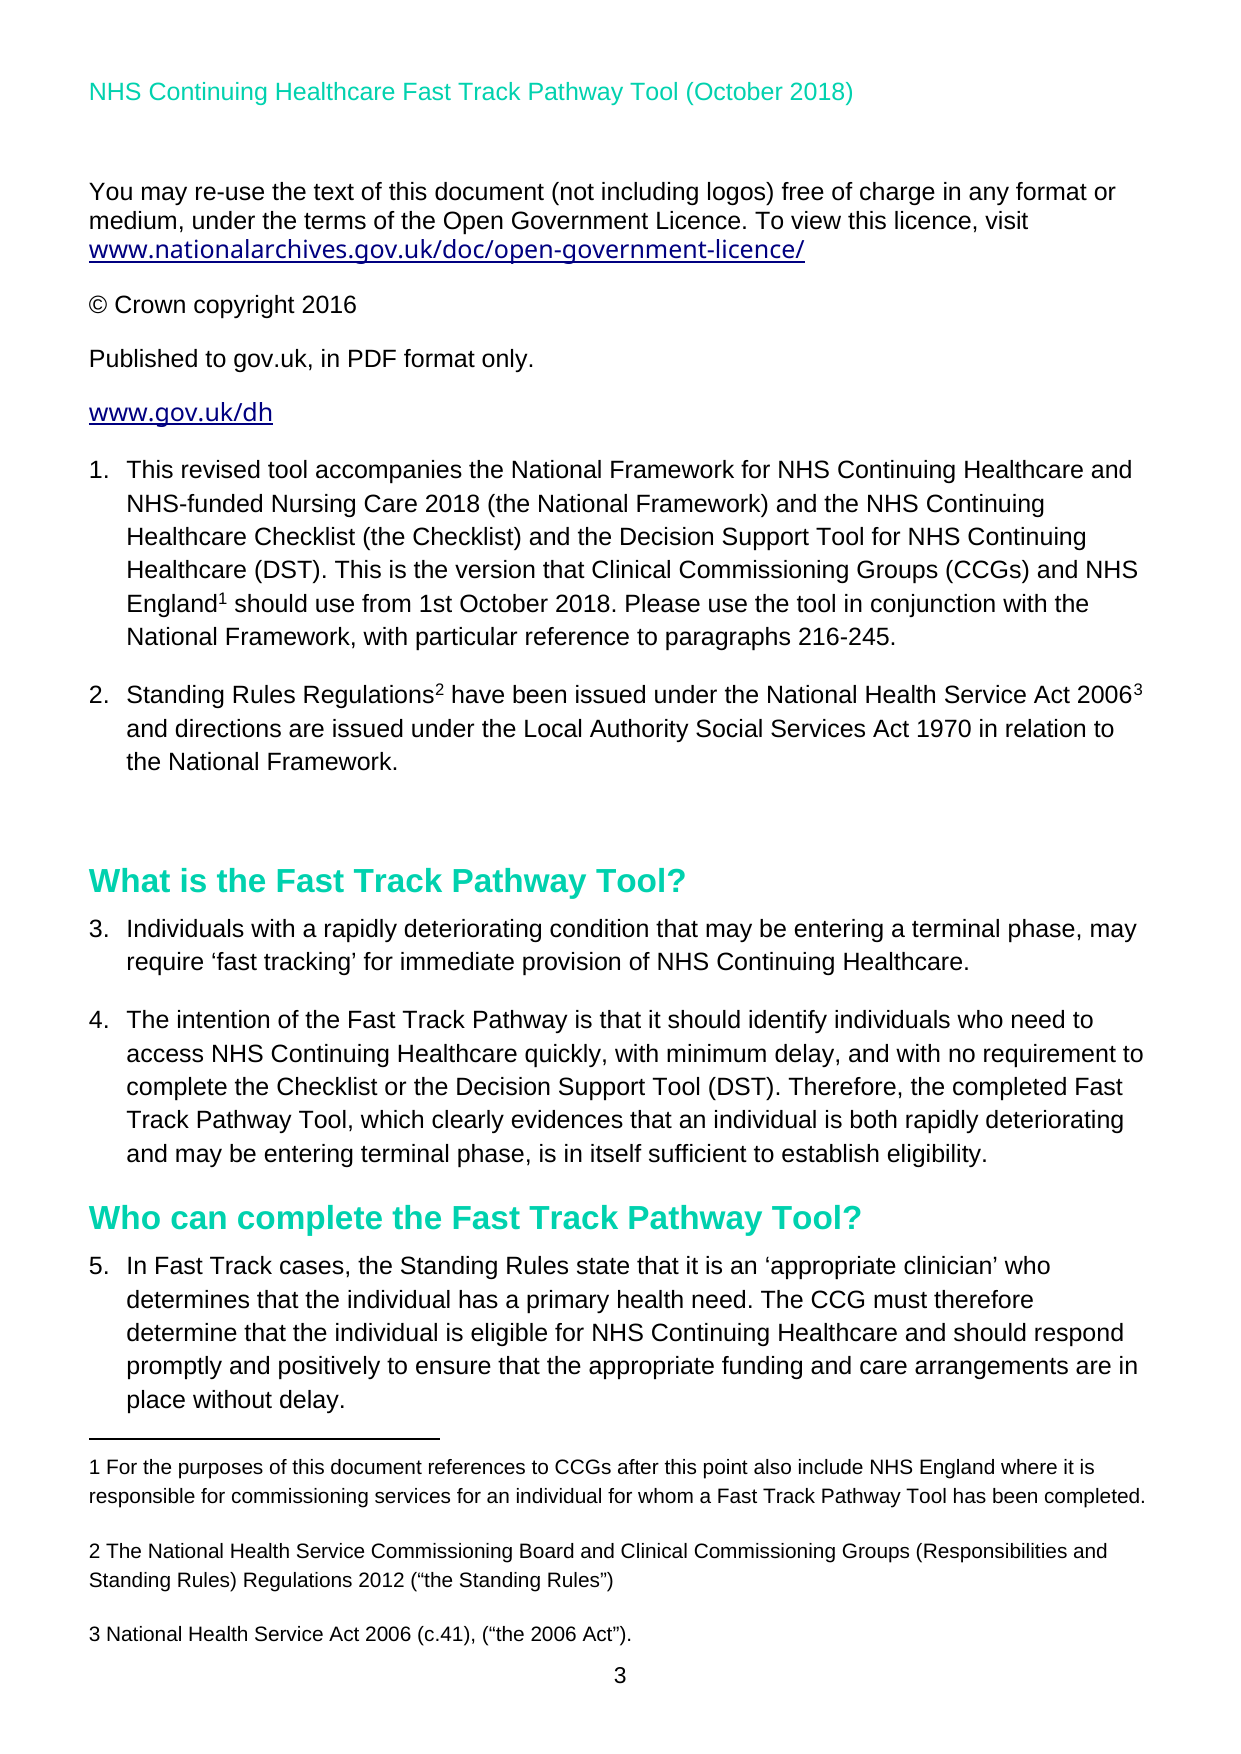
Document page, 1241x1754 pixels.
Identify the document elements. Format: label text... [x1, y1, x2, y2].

list National Health Service Act 2006 (c.41), (“the 2006 Act”). [89, 1618, 1152, 1647]
text www.gov.uk/dh [89, 398, 1152, 427]
list Standing Rules Regulations have been issued under the National Health Service Act 2006 and directions are issued under the Local Authority Social Services Act 1970 in relation to the National Framework. [89, 677, 1152, 777]
list Individuals with a rapidly deteriorating condition that may be entering a terminal phase, may require ‘fast tracking’ for immediate provision of NHS Continuing Healthcare. [89, 911, 1152, 977]
text © Crown copyright 2016 [89, 290, 1152, 319]
subtitle Who can complete the Fast Track Pathway Tool? [89, 1206, 1152, 1236]
list The intention of the Fast Track Pathway is that it should identify individuals who need to access NHS Continuing Healthcare quickly, with minimum delay, and with no requirement to complete the Checklist or the Decision Support Tool (DST). Therefore, the completed Fast Track Pathway Tool, which clearly evidences that an individual is both rapidly deteriorating and may be entering terminal phase, is in itself sufficient to establish eligibility. [89, 1002, 1152, 1169]
text You may re-use the text of this document (not including logos) free of charge in any format or medium, under the terms of the Open Government Licence. To view this licence, visit www.nationalarchives.gov.uk/doc/open-government-licence/ [89, 177, 1152, 265]
list For the purposes of this document references to CCGs after this point also include NHS England where it is responsible for commissioning services for an individual for whom a Fast Track Pathway Tool has been completed. [89, 1451, 1152, 1510]
list In Fast Track cases, the Standing Rules state that it is an ‘appropriate clinician’ who determines that the individual has a primary health need. The CCG must therefore determine that the individual is eligible for NHS Continuing Healthcare and should respond promptly and positively to ensure that the appropriate funding and care arrangements are in place without delay. [89, 1248, 1152, 1415]
list The National Health Service Commissioning Board and Clinical Commissioning Groups (Responsibilities and Standing Rules) Regulations 2012 (“the Standing Rules”) [89, 1535, 1152, 1593]
text Published to gov.uk, in PDF format only. [89, 344, 1152, 373]
list This revised tool accompanies the National Framework for NHS Continuing Healthcare and NHS-funded Nursing Care 2018 (the National Framework) and the NHS Continuing Healthcare Checklist (the Checklist) and the Decision Support Tool for NHS Continuing Healthcare (DST). This is the version that Clinical Commissioning Groups (CCGs) and NHS England should use from 1st October 2018. Please use the tool in conjunction with the National Framework, with particular reference to paragraphs 216-245. [89, 452, 1152, 652]
subtitle What is the Fast Track Pathway Tool? [89, 869, 1152, 898]
